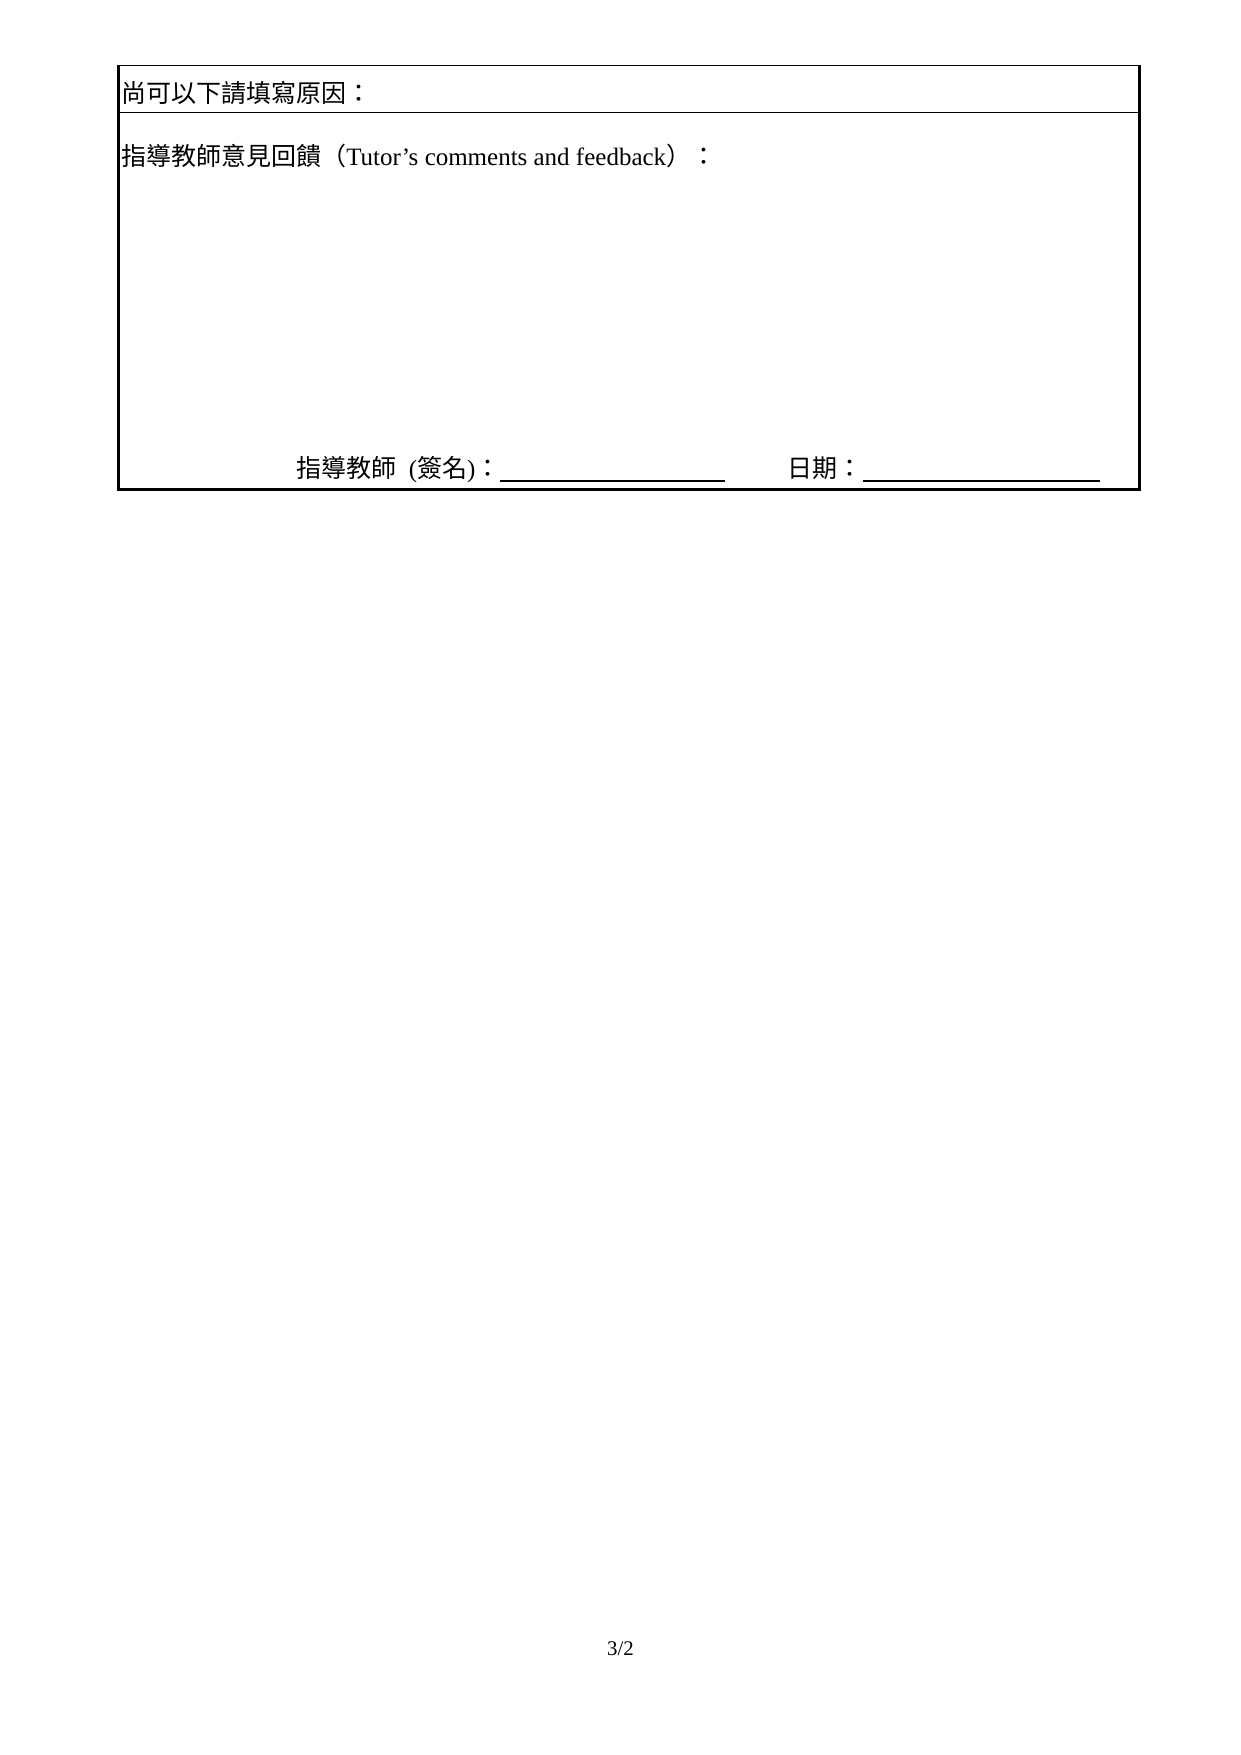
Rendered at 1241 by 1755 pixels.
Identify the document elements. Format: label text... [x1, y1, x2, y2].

table_cell 尚可以下請填寫原因： [120, 66, 1138, 112]
table_cell 指導教師意見回饋（Tutor’s comments and feedback）： 指導教師 (簽名)： 日期： [120, 113, 1138, 488]
table_cell [1141, 65, 1155, 112]
table_cell [1141, 112, 1155, 488]
